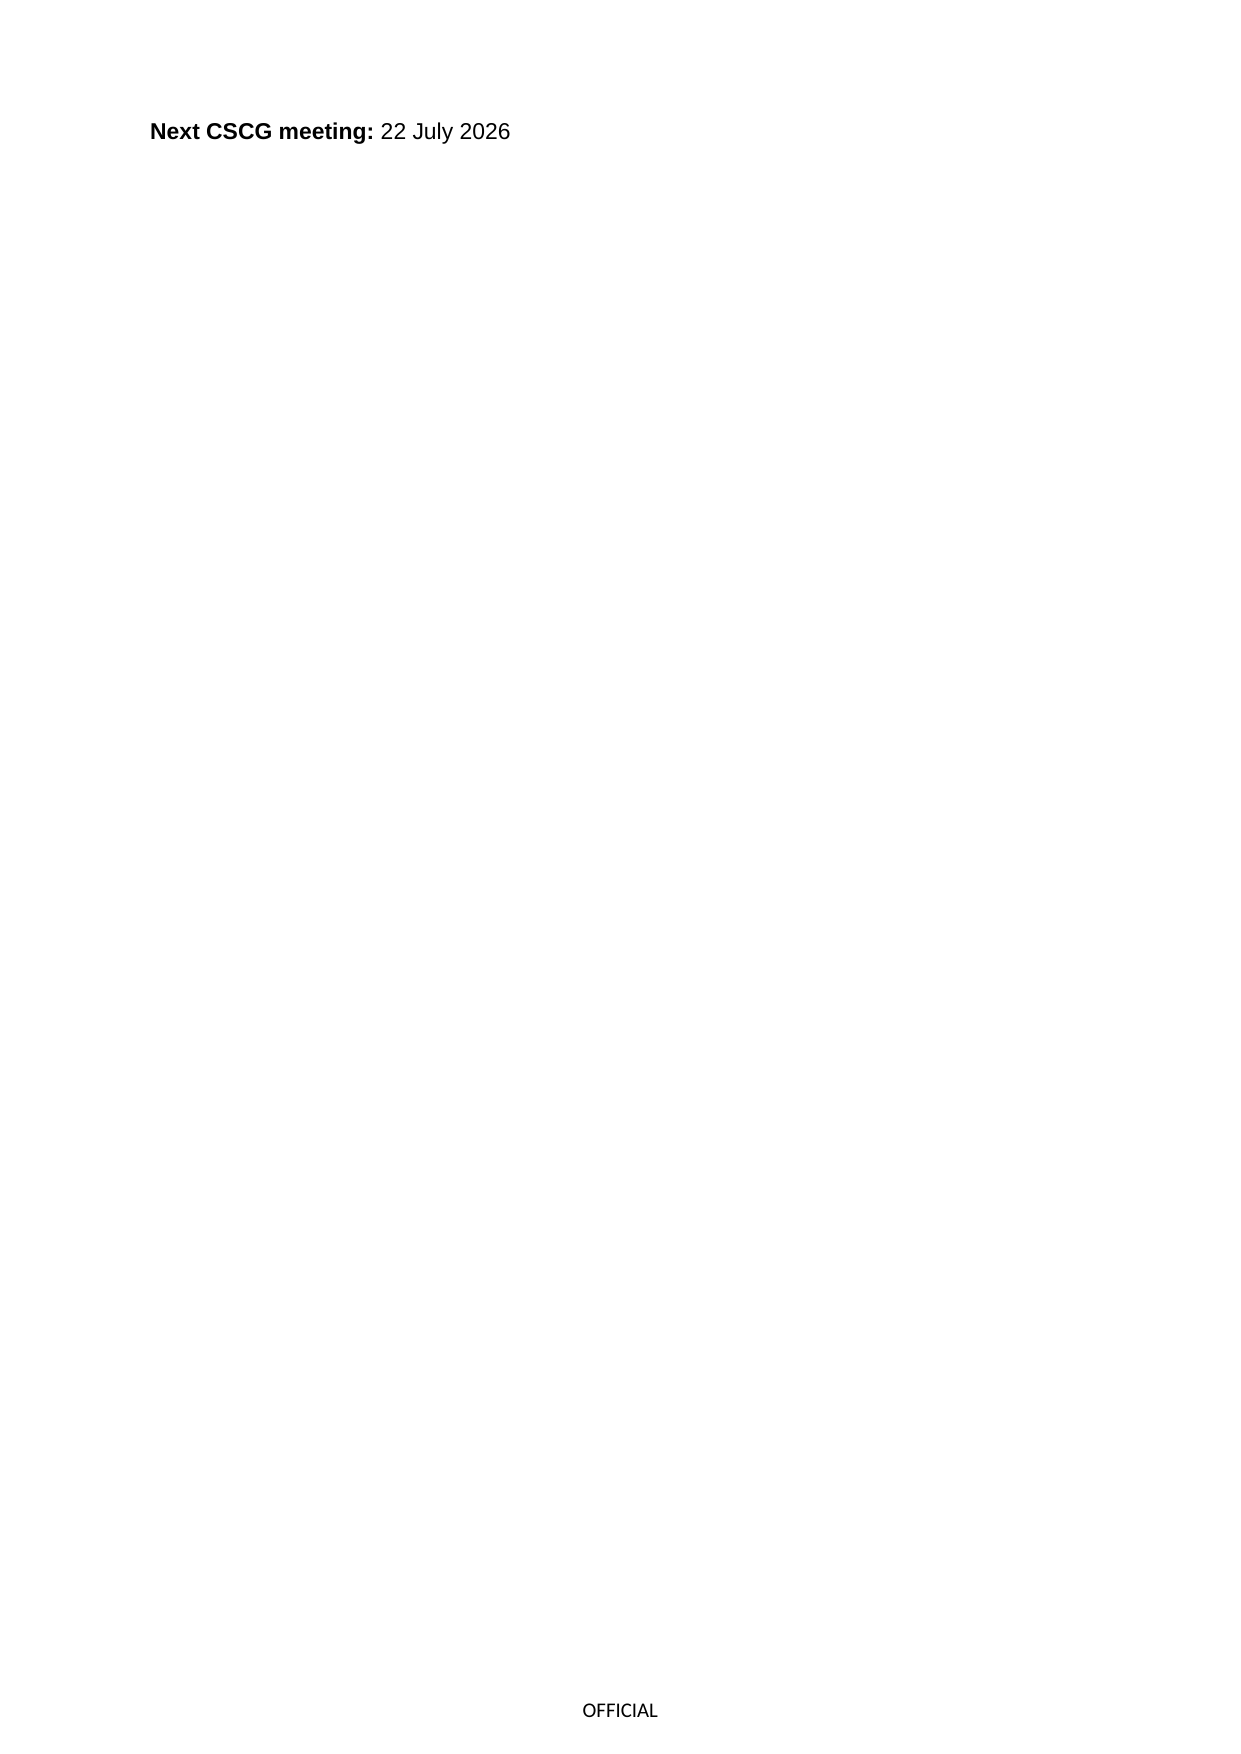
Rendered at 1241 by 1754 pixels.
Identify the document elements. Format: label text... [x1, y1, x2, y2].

text Next CSCG meeting: 22 July 2026 [150, 118, 1090, 144]
